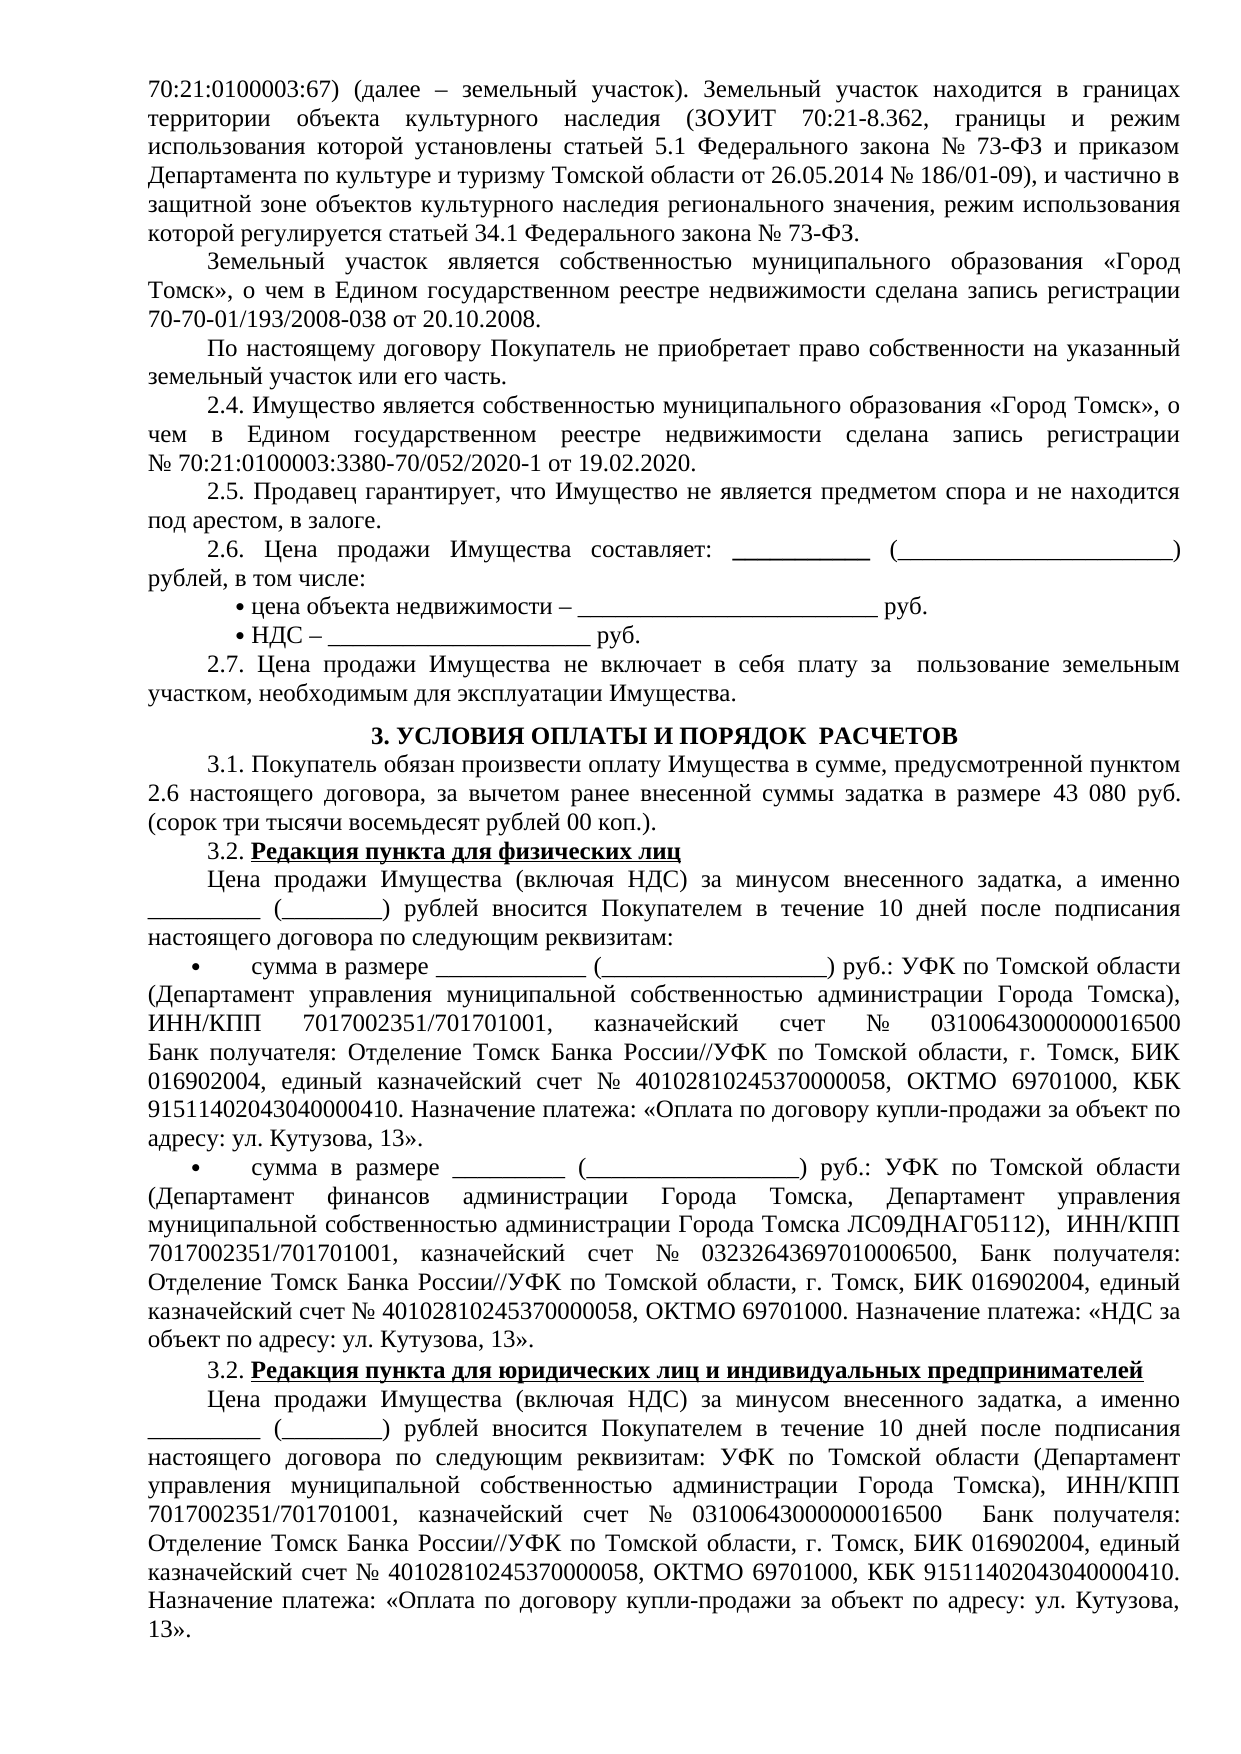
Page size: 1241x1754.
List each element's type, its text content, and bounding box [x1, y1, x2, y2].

text Цена продажи Имущества (включая НДС) за минусом внесенного задатка, а именно _________ (________) рублей вносится Покупателем в течение 10 дней после подписания настоящего договора по следующим реквизитам: [148, 864, 1181, 951]
text 2.6. Цена продажи Имущества составляет: ___________ (______________________) рублей, в том числе: [148, 534, 1181, 591]
list сумма в размере ____________ (__________________) руб.: УФК по Томской области (Департамент управления муниципальной собственностью администрации Города Томска), ИНН/КПП 7017002351/701701001, казначейский счет № 03100643000000016500 Банк получателя: Отделение Томск Банка России//УФК по Томской области, г. Томск, БИК 016902004, единый казначейский счет № 40102810245370000058, ОКТМО 69701000, КБК 91511402043040000410. Назначение платежа: «Оплата по договору купли-продажи за объект по адресу: ул. Кутузова, 13». [148, 951, 1181, 1152]
text 3.2. Редакция пункта для юридических лиц и индивидуальных предпринимателей [148, 1356, 1181, 1384]
list НДС – _____________________ руб. [236, 620, 1181, 649]
text Цена продажи Имущества (включая НДС) за минусом внесенного задатка, а именно _________ (________) рублей вносится Покупателем в течение 10 дней после подписания настоящего договора по следующим реквизитам: УФК по Томской области (Департамент управления муниципальной собственностью администрации Города Томска), ИНН/КПП 7017002351/701701001, казначейский счет № 03100643000000016500 Банк получателя: Отделение Томск Банка России//УФК по Томской области, г. Томск, БИК 016902004, единый казначейский счет № 40102810245370000058, ОКТМО 69701000, КБК 91511402043040000410. Назначение платежа: «Оплата по договору купли-продажи за объект по адресу: ул. Кутузова, 13». [148, 1384, 1181, 1643]
list сумма в размере _________ (_________________) руб.: УФК по Томской области (Департамент финансов администрации Города Томска, Департамент управления муниципальной собственностью администрации Города Томска ЛС09ДНАГ05112), ИНН/КПП 7017002351/701701001, казначейский счет № 03232643697010006500, Банк получателя: Отделение Томск Банка России//УФК по Томской области, г. Томск, БИК 016902004, единый казначейский счет № 40102810245370000058, ОКТМО 69701000. Назначение платежа: «НДС за объект по адресу: ул. Кутузова, 13». [148, 1152, 1181, 1353]
text 3. УСЛОВИЯ ОПЛАТЫ И ПОРЯДОК РАСЧЕТОВ [148, 721, 1181, 749]
text 3.2. Редакция пункта для физических лиц [148, 836, 1181, 864]
text 2.7. Цена продажи Имущества не включает в себя плату за пользование земельным участком, необходимым для эксплуатации Имущества. [148, 649, 1181, 706]
text Земельный участок является собственностью муниципального образования «Город Томск», о чем в Едином государственном реестре недвижимости сделана запись регистрации 70-70-01/193/2008-038 от 20.10.2008. [148, 246, 1181, 333]
list цена объекта недвижимости – ________________________ руб. [236, 591, 1181, 620]
text По настоящему договору Покупатель не приобретает право собственности на указанный земельный участок или его часть. [148, 333, 1181, 390]
text 70:21:0100003:67) (далее – земельный участок). Земельный участок находится в границах территории объекта культурного наследия (ЗОУИТ 70:21-8.362, границы и режим использования которой установлены статьей 5.1 Федерального закона № 73-ФЗ и приказом Департамента по культуре и туризму Томской области от 26.05.2014 № 186/01-09), и частично в защитной зоне объектов культурного наследия регионального значения, режим использования которой регулируется статьей 34.1 Федерального закона № 73-ФЗ. [148, 74, 1181, 246]
text 2.5. Продавец гарантирует, что Имущество не является предметом спора и не находится под арестом, в залоге. [148, 476, 1181, 534]
text 2.4. Имущество является собственностью муниципального образования «Город Томск», о чем в Едином государственном реестре недвижимости сделана запись регистрации № 70:21:0100003:3380-70/052/2020-1 от 19.02.2020. [148, 390, 1181, 476]
text 3.1. Покупатель обязан произвести оплату Имущества в сумме, предусмотренной пунктом 2.6 настоящего договора, за вычетом ранее внесенной суммы задатка в размере 43 080 руб. (сорок три тысячи восемьдесят рублей 00 коп.). [148, 749, 1181, 836]
